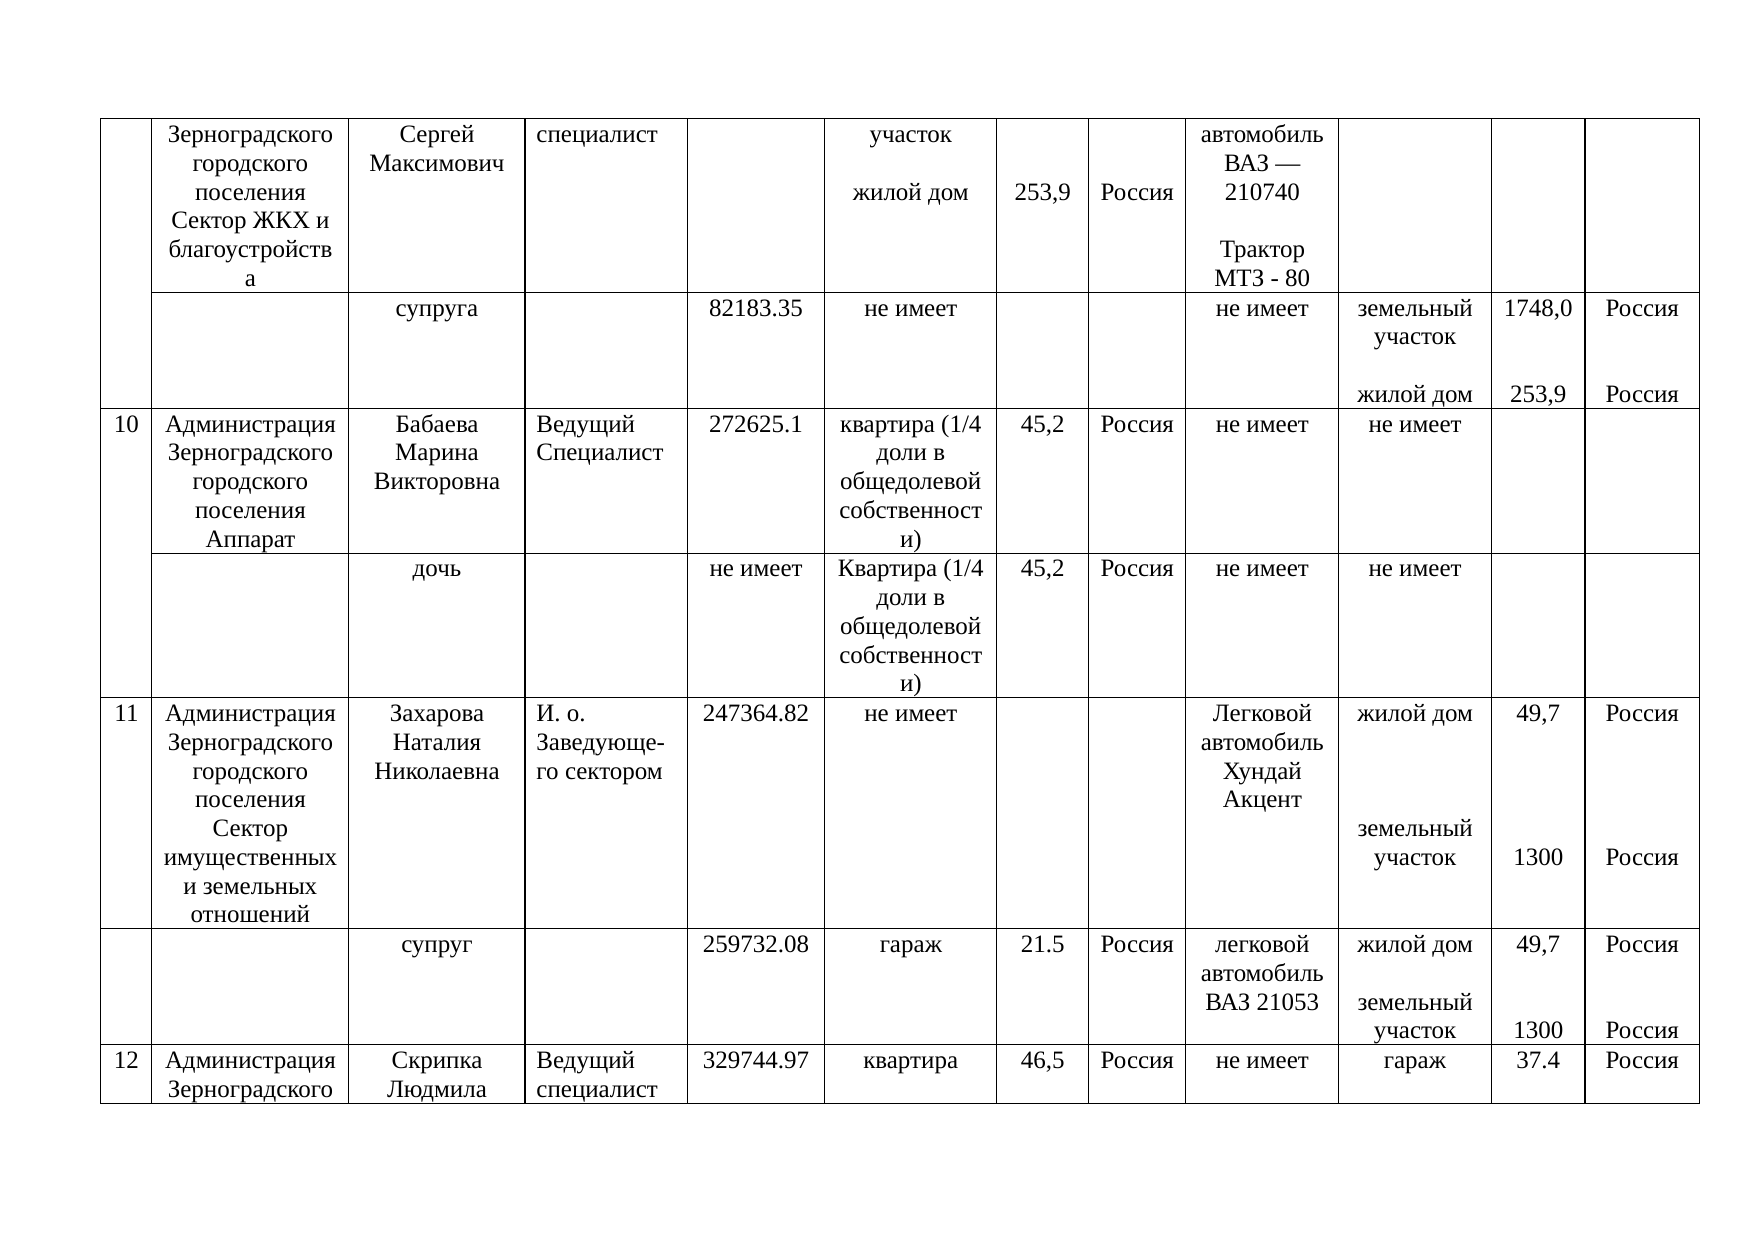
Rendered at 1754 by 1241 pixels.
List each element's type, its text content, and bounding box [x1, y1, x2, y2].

table_cell Россия [1089, 409, 1185, 552]
table_cell 329744,97 [688, 1045, 824, 1103]
table_cell Россия [1089, 929, 1185, 1044]
table_cell [1492, 409, 1584, 552]
table_cell Администрация Зерноградского городского поселения Сектор имущественных и земельных отношений [152, 698, 348, 928]
table_cell 45,2 [997, 554, 1088, 697]
table_cell [1339, 119, 1491, 292]
table_cell не имеет [1186, 293, 1338, 408]
table_cell не имеет [1186, 1045, 1338, 1103]
table_cell [1586, 409, 1699, 552]
table_cell Легковой автомобиль Хундай Акцент [1186, 698, 1338, 928]
table_cell Россия Россия [1586, 293, 1699, 408]
table_cell [152, 554, 348, 697]
table_cell жилой дом земельный участок [1339, 698, 1491, 928]
table_cell Россия [1586, 1045, 1699, 1103]
table_cell [1089, 698, 1185, 928]
table_cell 11 [101, 698, 151, 928]
table_cell 49,7 1300 [1492, 929, 1584, 1044]
table_cell легковой автомобиль ВАЗ 21053 [1186, 929, 1338, 1044]
table_cell Россия [1089, 1045, 1185, 1103]
table_cell Захарова Наталия Николаевна [349, 698, 524, 928]
table_cell участок жилой дом [825, 119, 996, 292]
table_cell Ведущий специалист [526, 1045, 687, 1103]
table_cell гараж [1339, 1045, 1491, 1103]
table_cell Ведущий Специалист [526, 409, 687, 552]
table_cell 1748,0 253,9 [1492, 293, 1584, 408]
table_cell Скрипка Людмила [349, 1045, 524, 1103]
table_cell 45,2 [997, 409, 1088, 552]
table_cell Администрация Зерноградского [152, 1045, 348, 1103]
table_cell 329983,6 [688, 119, 824, 292]
table_cell 253,9 [997, 119, 1088, 292]
table_cell гараж [825, 929, 996, 1044]
table_cell Администрация Зерноградского городского поселения Аппарат [152, 409, 348, 552]
table_cell квартира (1/4 доли в общедолевой собственности) [825, 409, 996, 552]
table_cell не имеет [825, 293, 996, 408]
table_cell [1492, 554, 1584, 697]
table_cell И. о. Заведующе-го сектором [526, 698, 687, 928]
table_cell супруг [349, 929, 524, 1044]
table_cell 259732,08 [688, 929, 824, 1044]
table_cell Бабаева Марина Викторовна [349, 409, 524, 552]
table_cell не имеет [1339, 554, 1491, 697]
table_cell [152, 929, 348, 1044]
table_cell 37,4 [1492, 1045, 1584, 1103]
table_cell [997, 293, 1088, 408]
table_cell квартира [825, 1045, 996, 1103]
table_cell автомобиль ВАЗ — 210740 Трактор МТЗ - 80 [1186, 119, 1338, 292]
table_cell [526, 929, 687, 1044]
table_cell Россия [1089, 554, 1185, 697]
table_cell не имеет [1339, 409, 1491, 552]
table_cell специалист [526, 119, 687, 292]
table_cell не имеет [688, 554, 824, 697]
table_cell 21,5 [997, 929, 1088, 1044]
table_cell Квартира (1/4 доли в общедолевой собственности) [825, 554, 996, 697]
table_cell Россия Россия [1586, 698, 1699, 928]
table_cell не имеет [825, 698, 996, 928]
table_cell [1089, 293, 1185, 408]
table_cell 49,7 1300 [1492, 698, 1584, 928]
table_cell 272625,1 [688, 409, 824, 552]
table_cell [152, 293, 348, 408]
table_cell не имеет [1186, 554, 1338, 697]
table_cell земельный участок жилой дом [1339, 293, 1491, 408]
table_cell [997, 698, 1088, 928]
table_cell 10 [101, 409, 151, 697]
table_cell [526, 554, 687, 697]
table_cell Россия Россия [1586, 929, 1699, 1044]
table_cell [1586, 119, 1699, 292]
table_cell [526, 293, 687, 408]
table_cell Зерноградского городского поселения Сектор ЖКХ и благоустройства [152, 119, 348, 292]
table_cell дочь [349, 554, 524, 697]
table_cell 247364,82 [688, 698, 824, 928]
table_cell жилой дом земельный участок [1339, 929, 1491, 1044]
table_cell [1492, 119, 1584, 292]
table_cell [101, 119, 151, 408]
table_cell 46,5 [997, 1045, 1088, 1103]
table_cell Сергей Максимович [349, 119, 524, 292]
table_cell супруга [349, 293, 524, 408]
table_cell [101, 929, 151, 1044]
table_cell 12 [101, 1045, 151, 1103]
table_cell 82183,35 [688, 293, 824, 408]
table_cell Россия [1089, 119, 1185, 292]
table_cell [1586, 554, 1699, 697]
table_cell не имеет [1186, 409, 1338, 552]
